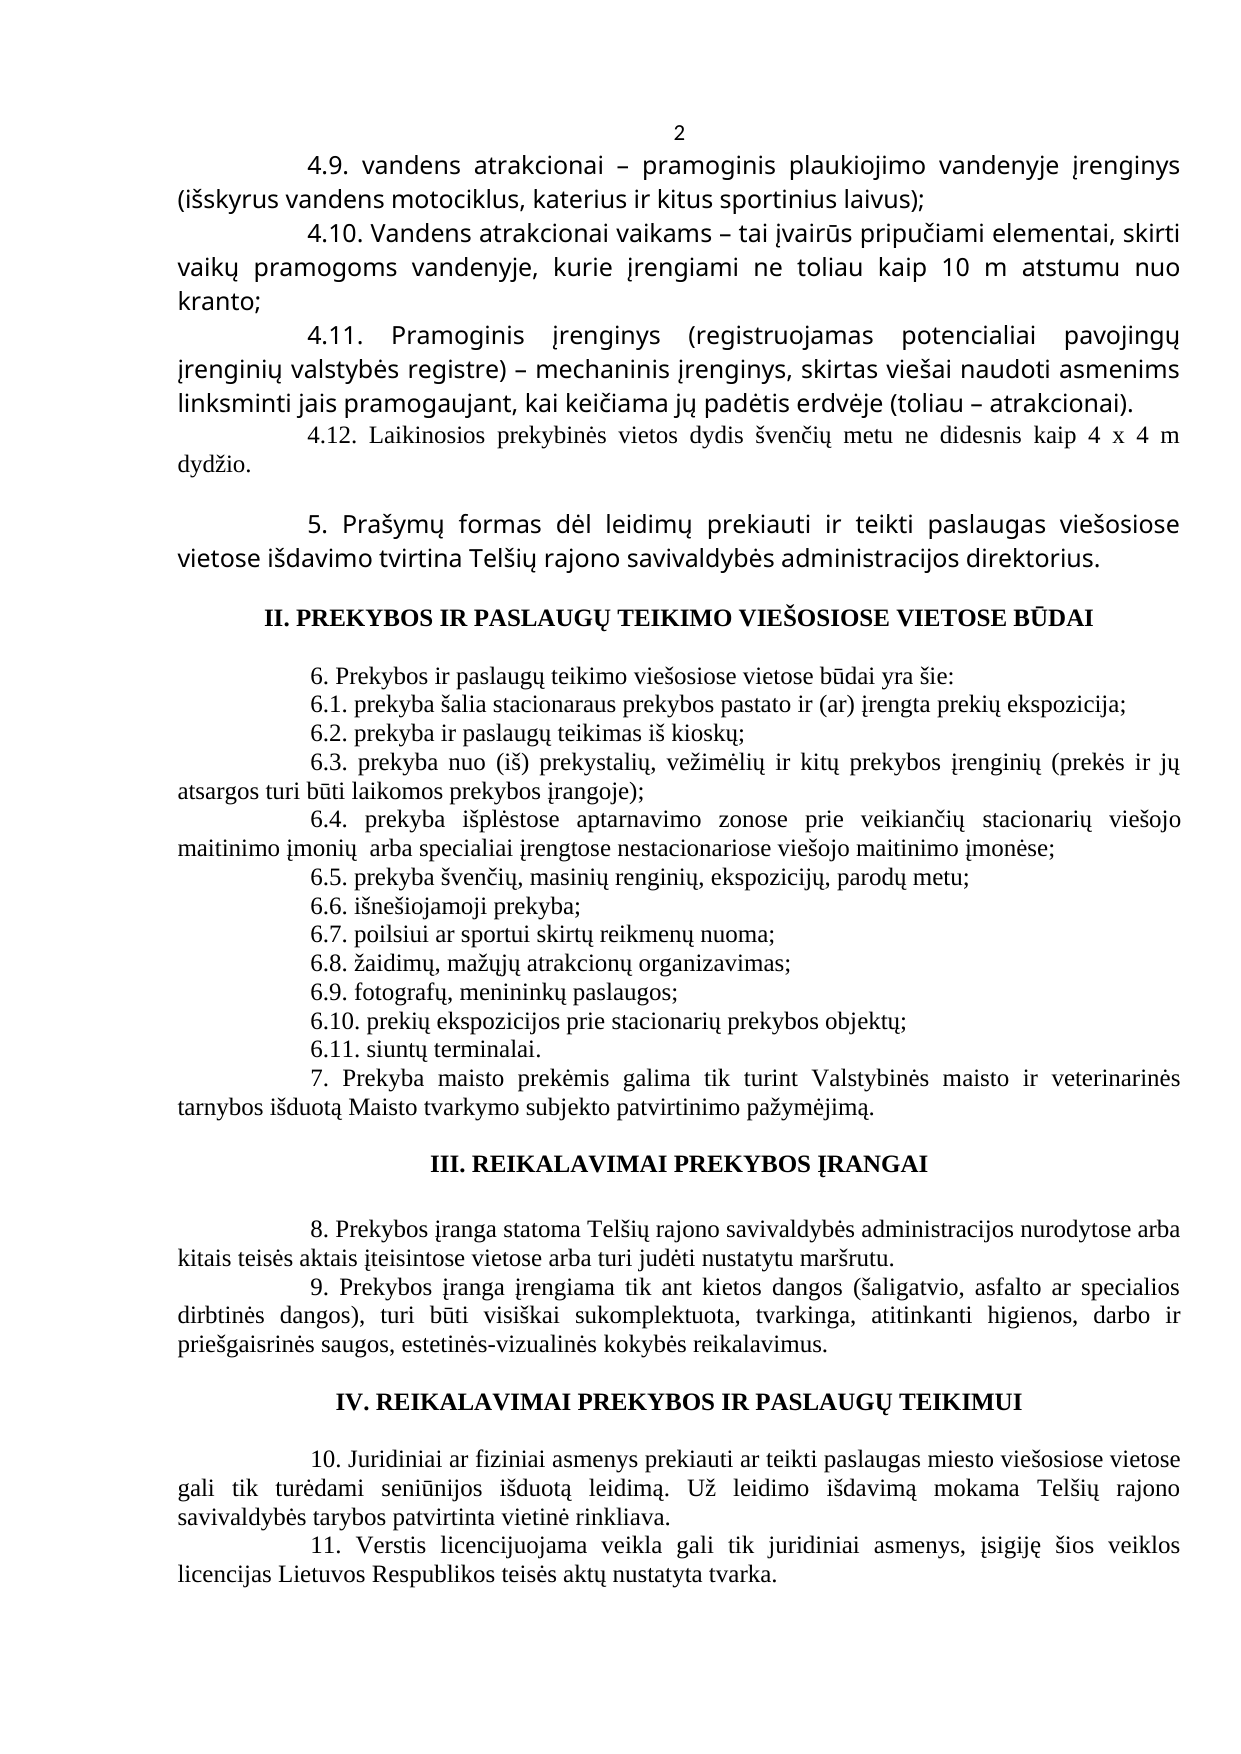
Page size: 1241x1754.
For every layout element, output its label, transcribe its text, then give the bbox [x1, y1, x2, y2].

text 4.11. Pramoginis įrenginys (registruojamas potencialiai pavojingų įrenginių valstybės registre) – mechaninis įrenginys, skirtas viešai naudoti asmenims linksminti jais pramogaujant, kai keičiama jų padėtis erdvėje (toliau – atrakcionai). [177, 318, 1181, 420]
text 6.9. fotografų, menininkų paslaugos; [177, 977, 1181, 1006]
text 4.9. vandens atrakcionai – pramoginis plaukiojimo vandenyje įrenginys (išskyrus vandens motociklus, katerius ir kitus sportinius laivus); [177, 148, 1181, 216]
text 9. Prekybos įranga įrengiama tik ant kietos dangos (šaligatvio, asfalto ar specialios dirbtinės dangos), turi būti visiškai sukomplektuota, tvarkinga, atitinkanti higienos, darbo ir priešgaisrinės saugos, estetinės-vizualinės kokybės reikalavimus. [177, 1272, 1181, 1358]
text 6.2. prekyba ir paslaugų teikimas iš kioskų; [177, 718, 1181, 747]
text 6.4. prekyba išplėstose aptarnavimo zonose prie veikiančių stacionarių viešojo maitinimo įmonių arba specialiai įrengtose nestacionariose viešojo maitinimo įmonėse; [177, 804, 1181, 862]
text 11. Verstis licencijuojama veikla gali tik juridiniai asmenys, įsigiję šios veiklos licencijas Lietuvos Respublikos teisės aktų nustatyta tvarka. [177, 1531, 1181, 1588]
text 4.10. Vandens atrakcionai vaikams – tai įvairūs pripučiami elementai, skirti vaikų pramogoms vandenyje, kurie įrengiami ne toliau kaip 10 m atstumu nuo kranto; [177, 216, 1181, 318]
text 6.6. išnešiojamoji prekyba; [177, 891, 1181, 919]
subtitle III. REIKALAVIMAI PREKYBOS ĮRANGAI [177, 1149, 1181, 1178]
text 8. Prekybos įranga statoma Telšių rajono savivaldybės administracijos nurodytose arba kitais teisės aktais įteisintose vietose arba turi judėti nustatytu maršrutu. [177, 1214, 1181, 1272]
text 10. Juridiniai ar fiziniai asmenys prekiauti ar teikti paslaugas miesto viešosiose vietose gali tik turėdami seniūnijos išduotą leidimą. Už leidimo išdavimą mokama Telšių rajono savivaldybės tarybos patvirtinta vietinė rinkliava. [177, 1444, 1181, 1531]
text 6.10. prekių ekspozicijos prie stacionarių prekybos objektų; [177, 1006, 1181, 1034]
text 7. Prekyba maisto prekėmis galima tik turint Valstybinės maisto ir veterinarinės tarnybos išduotą Maisto tvarkymo subjekto patvirtinimo pažymėjimą. [177, 1063, 1181, 1121]
text 6.11. siuntų terminalai. [177, 1034, 1181, 1063]
text 6.7. poilsiui ar sportui skirtų reikmenų nuoma; [177, 919, 1181, 948]
text IV. REIKALAVIMAI PREKYBOS IR PASLAUGŲ TEIKIMUI [177, 1387, 1181, 1416]
text 6. Prekybos ir paslaugų teikimo viešosiose vietose būdai yra šie: [177, 661, 1181, 689]
text 6.8. žaidimų, mažųjų atrakcionų organizavimas; [177, 948, 1181, 977]
text 6.3. prekyba nuo (iš) prekystalių, vežimėlių ir kitų prekybos įrenginių (prekės ir jų atsargos turi būti laikomos prekybos įrangoje); [177, 747, 1181, 804]
text 6.1. prekyba šalia stacionaraus prekybos pastato ir (ar) įrengta prekių ekspozicija; [177, 689, 1181, 718]
text 6.5. prekyba švenčių, masinių renginių, ekspozicijų, parodų metu; [177, 862, 1181, 891]
text 5. Prašymų formas dėl leidimų prekiauti ir teikti paslaugas viešosiose vietose išdavimo tvirtina Telšių rajono savivaldybės administracijos direktorius. [177, 506, 1181, 574]
text 4.12. Laikinosios prekybinės vietos dydis švenčių metu ne didesnis kaip 4 x 4 m dydžio. [177, 420, 1181, 478]
text II. PREKYBOS IR PASLAUGŲ TEIKIMO VIEŠOSIOSE VIETOSE BŪDAI [177, 603, 1181, 632]
